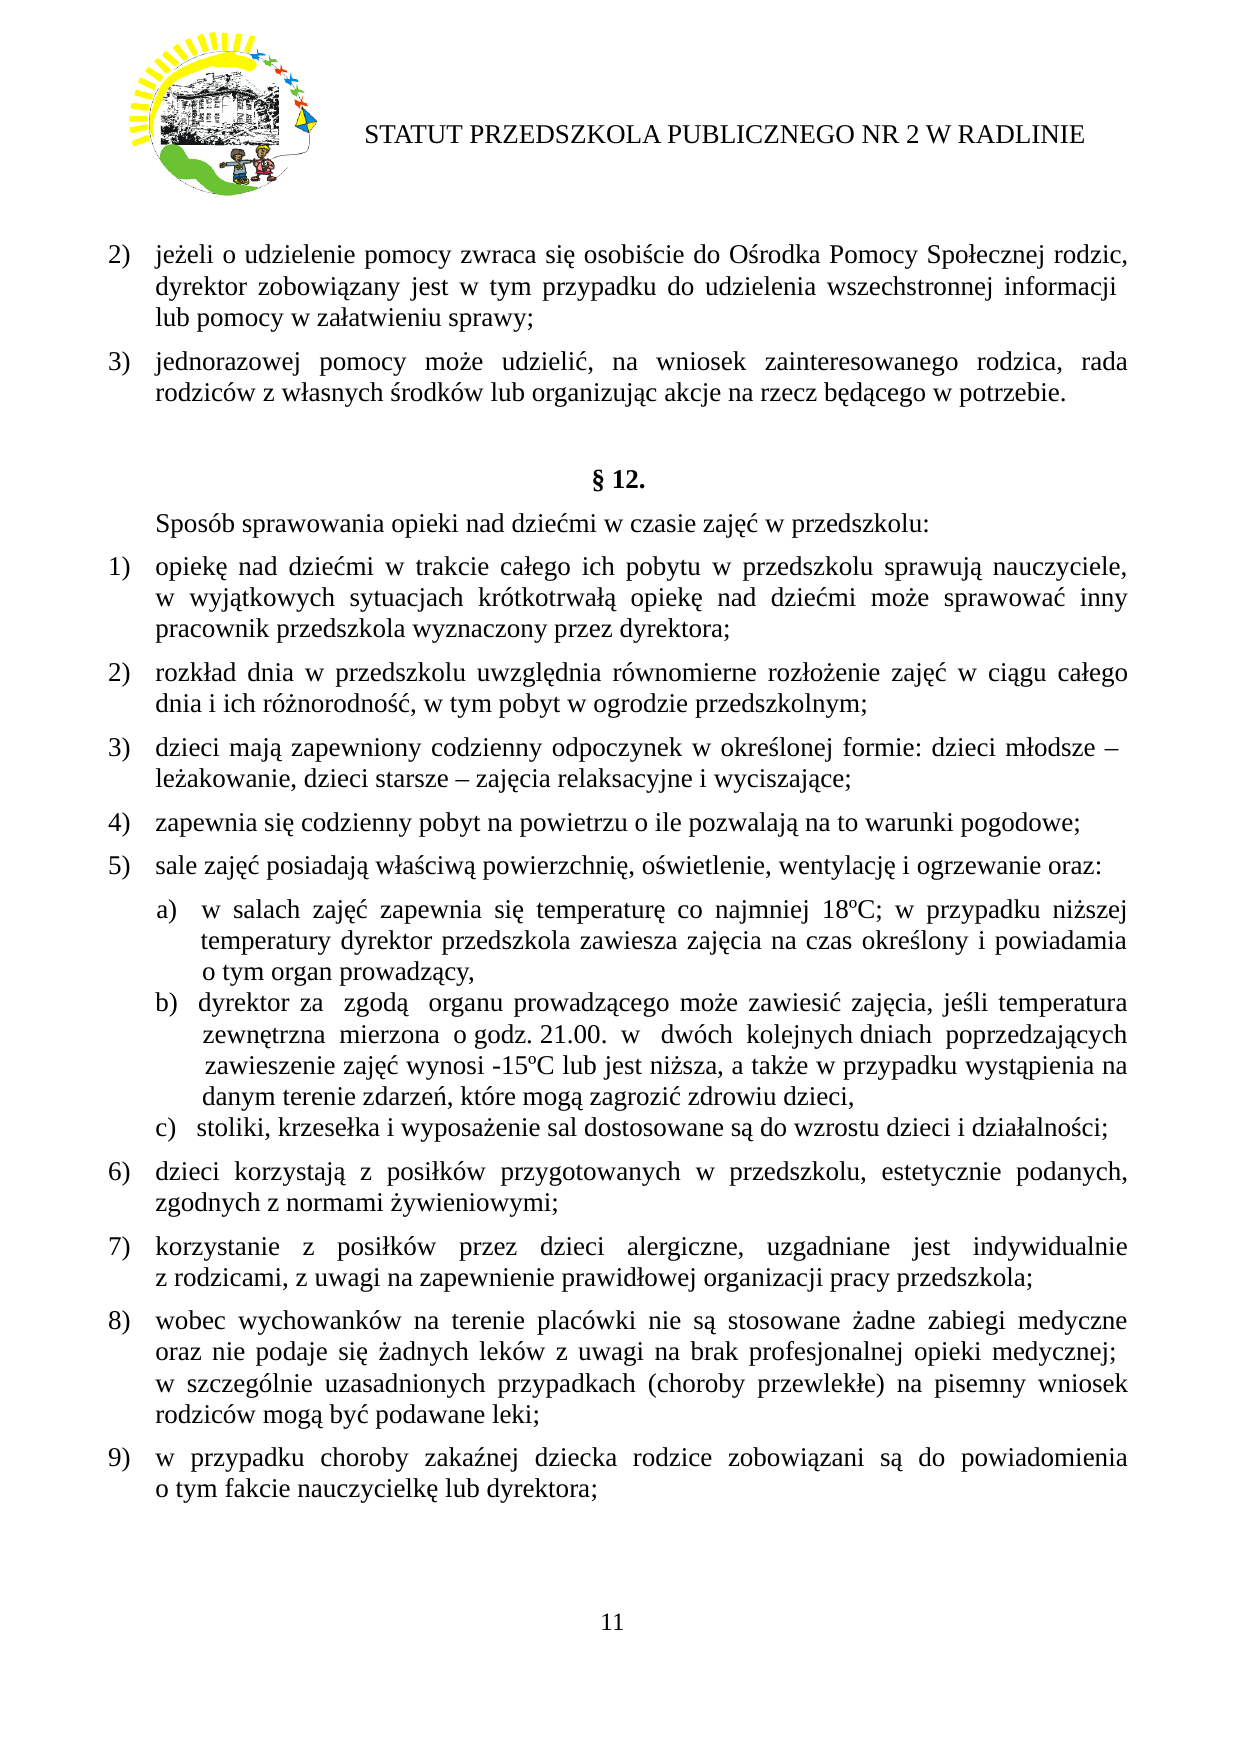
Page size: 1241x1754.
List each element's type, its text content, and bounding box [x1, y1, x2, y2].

list 6) dzieci korzystają z posiłków przygotowanych w przedszkolu, estetycznie podanych, zgodnych z normami żywieniowymi; [108, 1155, 1129, 1217]
list 8) wobec wychowanków na terenie placówki nie są stosowane żadne zabiegi medyczne oraz nie podaje się żadnych leków z uwagi na brak profesjonalnej opieki medycznej; w szczególnie uzasadnionych przypadkach (choroby przewlekłe) na pisemny wniosek rodziców mogą być podawane leki; [108, 1304, 1129, 1429]
list a) w salach zajęć zapewnia się temperaturę co najmniej 18ºC; w przypadku niższej temperatury dyrektor przedszkola zawiesza zajęcia na czas określony i powiadamia o tym organ prowadzący, [108, 893, 1129, 987]
list 2) rozkład dnia w przedszkolu uwzględnia równomierne rozłożenie zajęć w ciągu całego dnia i ich różnorodność, w tym pobyt w ogrodzie przedszkolnym; [108, 656, 1129, 718]
list 4) zapewnia się codzienny pobyt na powietrzu o ile pozwalają na to warunki pogodowe; [108, 806, 1129, 837]
list 7) korzystanie z posiłków przez dzieci alergiczne, uzgadniane jest indywidualnie z rodzicami, z uwagi na zapewnienie prawidłowej organizacji pracy przedszkola; [108, 1229, 1129, 1292]
list 2) jeżeli o udzielenie pomocy zwraca się osobiście do Ośrodka Pomocy Społecznej rodzic, dyrektor zobowiązany jest w tym przypadku do udzielenia wszechstronnej informacji lub pomocy w załatwieniu sprawy; [108, 207, 1129, 332]
list 3) dzieci mają zapewniony codzienny odpoczynek w określonej formie: dzieci młodsze – leżakowanie, dzieci starsze – zajęcia relaksacyjne i wyciszające; [108, 731, 1129, 793]
list Sposób sprawowania opieki nad dziećmi w czasie zajęć w przedszkolu: [108, 507, 1129, 538]
list 9) w przypadku choroby zakaźnej dziecka rodzice zobowiązani są do powiadomienia o tym fakcie nauczycielkę lub dyrektora; [108, 1441, 1129, 1504]
text b) dyrektor za zgodą organu prowadzącego może zawiesić zajęcia, jeśli temperatura zewnętrzna mierzona o godz. 21.00. w dwóch kolejnych dniach poprzedzających zawieszenie zajęć wynosi -15ºC lub jest niższa, a także w przypadku wystąpienia na danym terenie zdarzeń, które mogą zagrozić zdrowiu dzieci, [108, 987, 1129, 1111]
list 5) sale zajęć posiadają właściwą powierzchnię, oświetlenie, wentylację i ogrzewanie oraz: [108, 849, 1129, 881]
list § 12. [108, 463, 1129, 494]
text c) stoliki, krzesełka i wyposażenie sal dostosowane są do wzrostu dzieci i działalności; [108, 1111, 1129, 1142]
list 3) jednorazowej pomocy może udzielić, na wniosek zainteresowanego rodzica, rada rodziców z własnych środków lub organizując akcje na rzecz będącego w potrzebie. [108, 344, 1129, 407]
list [109, 1516, 1129, 1547]
list opiekę nad dziećmi w trakcie całego ich pobytu w przedszkolu sprawują nauczyciele, w wyjątkowych sytuacjach krótkotrwałą opiekę nad dziećmi może sprawować inny pracownik przedszkola wyznaczony przez dyrektora; [108, 550, 1129, 644]
